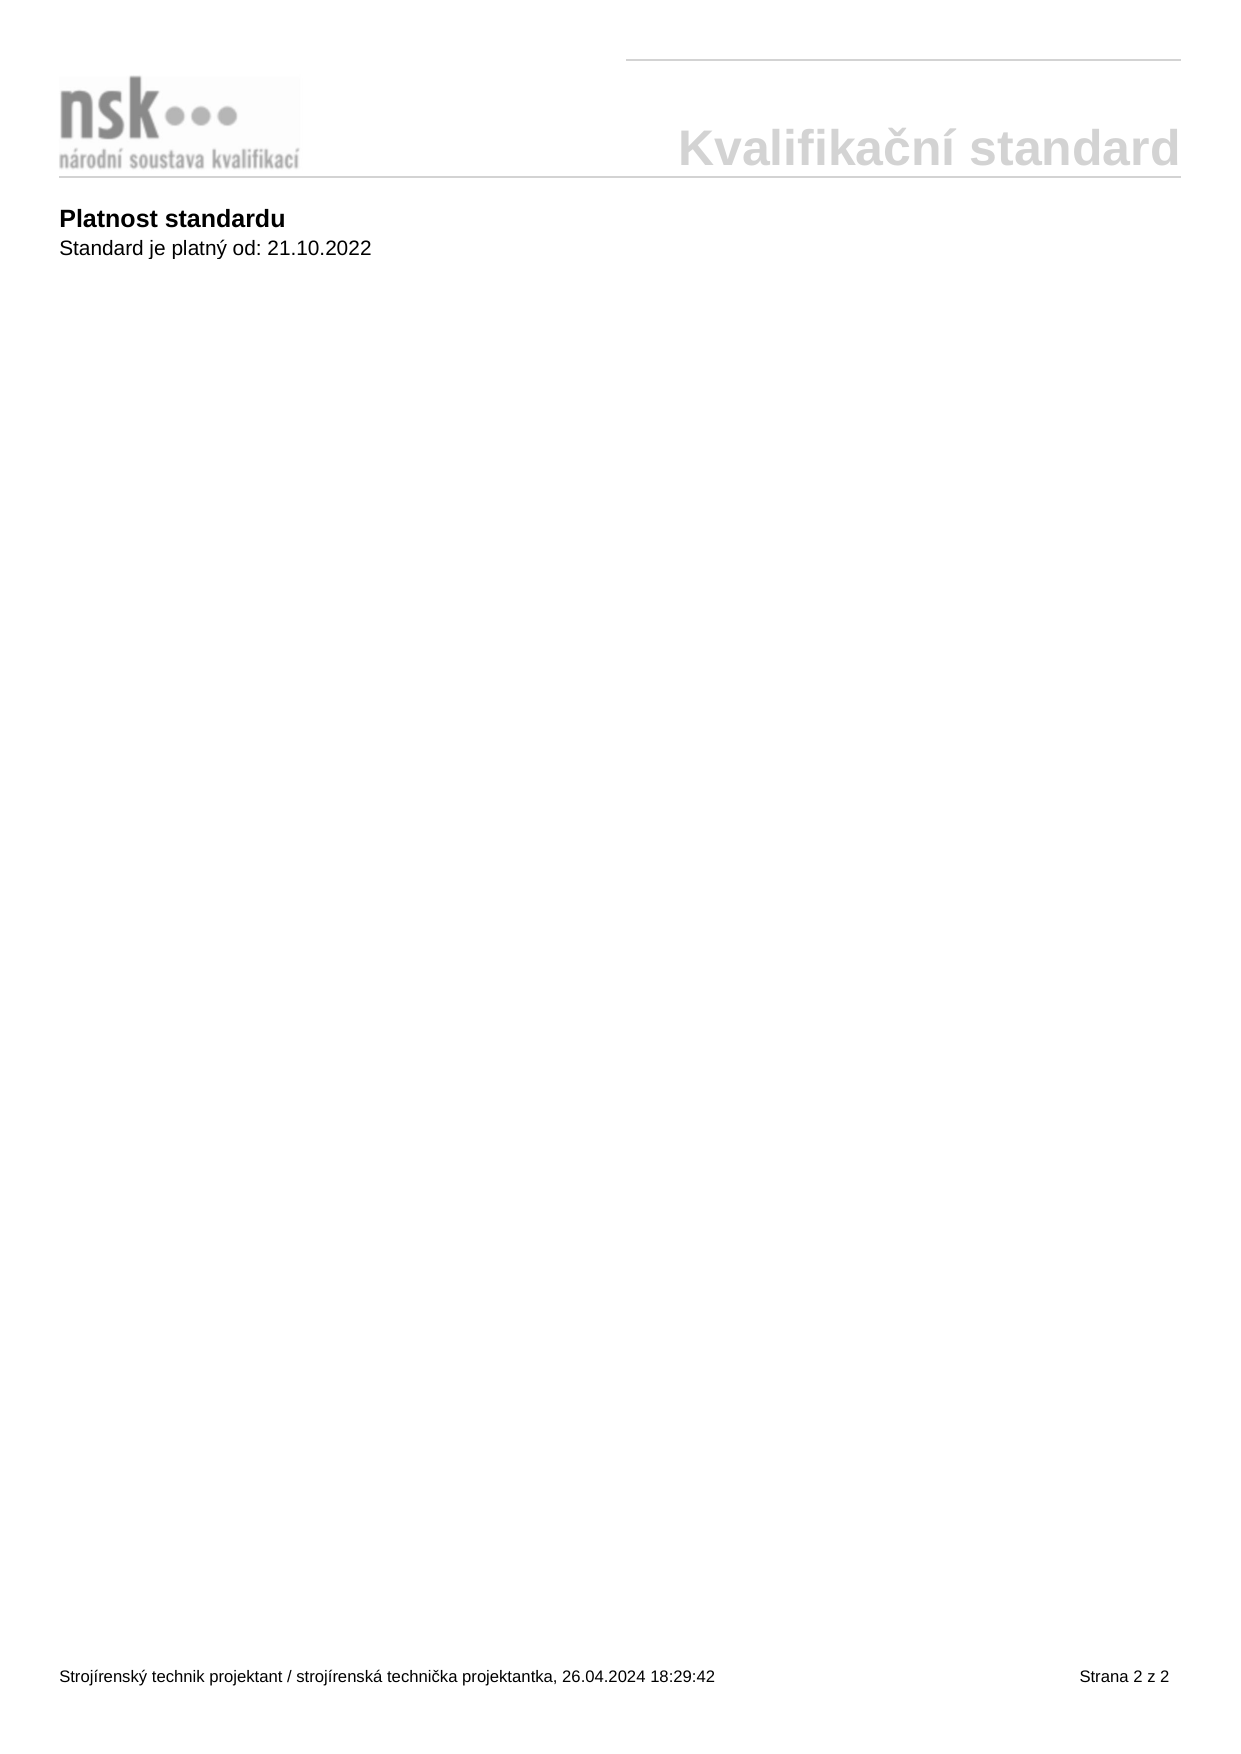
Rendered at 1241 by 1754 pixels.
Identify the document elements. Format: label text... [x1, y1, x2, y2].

table_cell Strojírenský technik projektant / strojírenská technička projektantka, 26.04.2024 18:29:42 [59, 1658, 862, 1694]
table_cell [59, 194, 483, 200]
table_cell [626, 259, 862, 559]
table_cell [1093, 1159, 1169, 1409]
table_cell [484, 171, 620, 176]
table_cell [862, 859, 1093, 1159]
table_cell [620, 859, 626, 1159]
table_cell [862, 1409, 1093, 1658]
table_cell [1169, 1409, 1181, 1658]
table_cell [484, 859, 620, 1159]
table_cell [1169, 259, 1181, 559]
table_cell [59, 1409, 483, 1658]
table_cell Strana 2 z 2 [862, 1658, 1169, 1694]
table_cell [1169, 859, 1181, 1159]
table_cell [59, 559, 483, 859]
table_cell [484, 194, 620, 200]
table_cell [621, 59, 626, 170]
table_cell [484, 259, 620, 559]
table_cell [1169, 559, 1181, 859]
table_cell Standard je platný od: 21.10.2022 [59, 236, 1181, 259]
table_cell [620, 259, 626, 559]
table_cell [484, 1409, 620, 1658]
table_cell [1169, 1159, 1181, 1409]
table_cell [862, 194, 1093, 200]
table_cell [626, 194, 862, 200]
table_cell [1169, 1658, 1181, 1694]
table_cell Platnost standardu [59, 200, 1181, 236]
table_cell [1093, 1409, 1169, 1658]
table_cell [59, 1159, 483, 1409]
table_cell [1093, 259, 1169, 559]
table_cell [1093, 194, 1169, 200]
table_cell [626, 1409, 862, 1658]
table_cell [620, 1159, 626, 1409]
table_cell [59, 859, 483, 1159]
table_cell [1169, 194, 1181, 200]
table_cell [862, 1159, 1093, 1409]
table_cell Kvalifikační standard [626, 61, 1181, 176]
table_cell [59, 178, 1181, 194]
table_cell [59, 171, 483, 176]
table_cell [620, 559, 626, 859]
table_cell [862, 259, 1093, 559]
table_cell [1093, 859, 1169, 1159]
table_cell [626, 859, 862, 1159]
table_cell [626, 1159, 862, 1409]
table_cell [626, 559, 862, 859]
table_cell [620, 1409, 626, 1658]
table_cell [1093, 559, 1169, 859]
table_cell [484, 1159, 620, 1409]
table_cell [484, 559, 620, 859]
table_cell [862, 559, 1093, 859]
picture [58, 59, 621, 171]
table_cell [59, 259, 483, 559]
